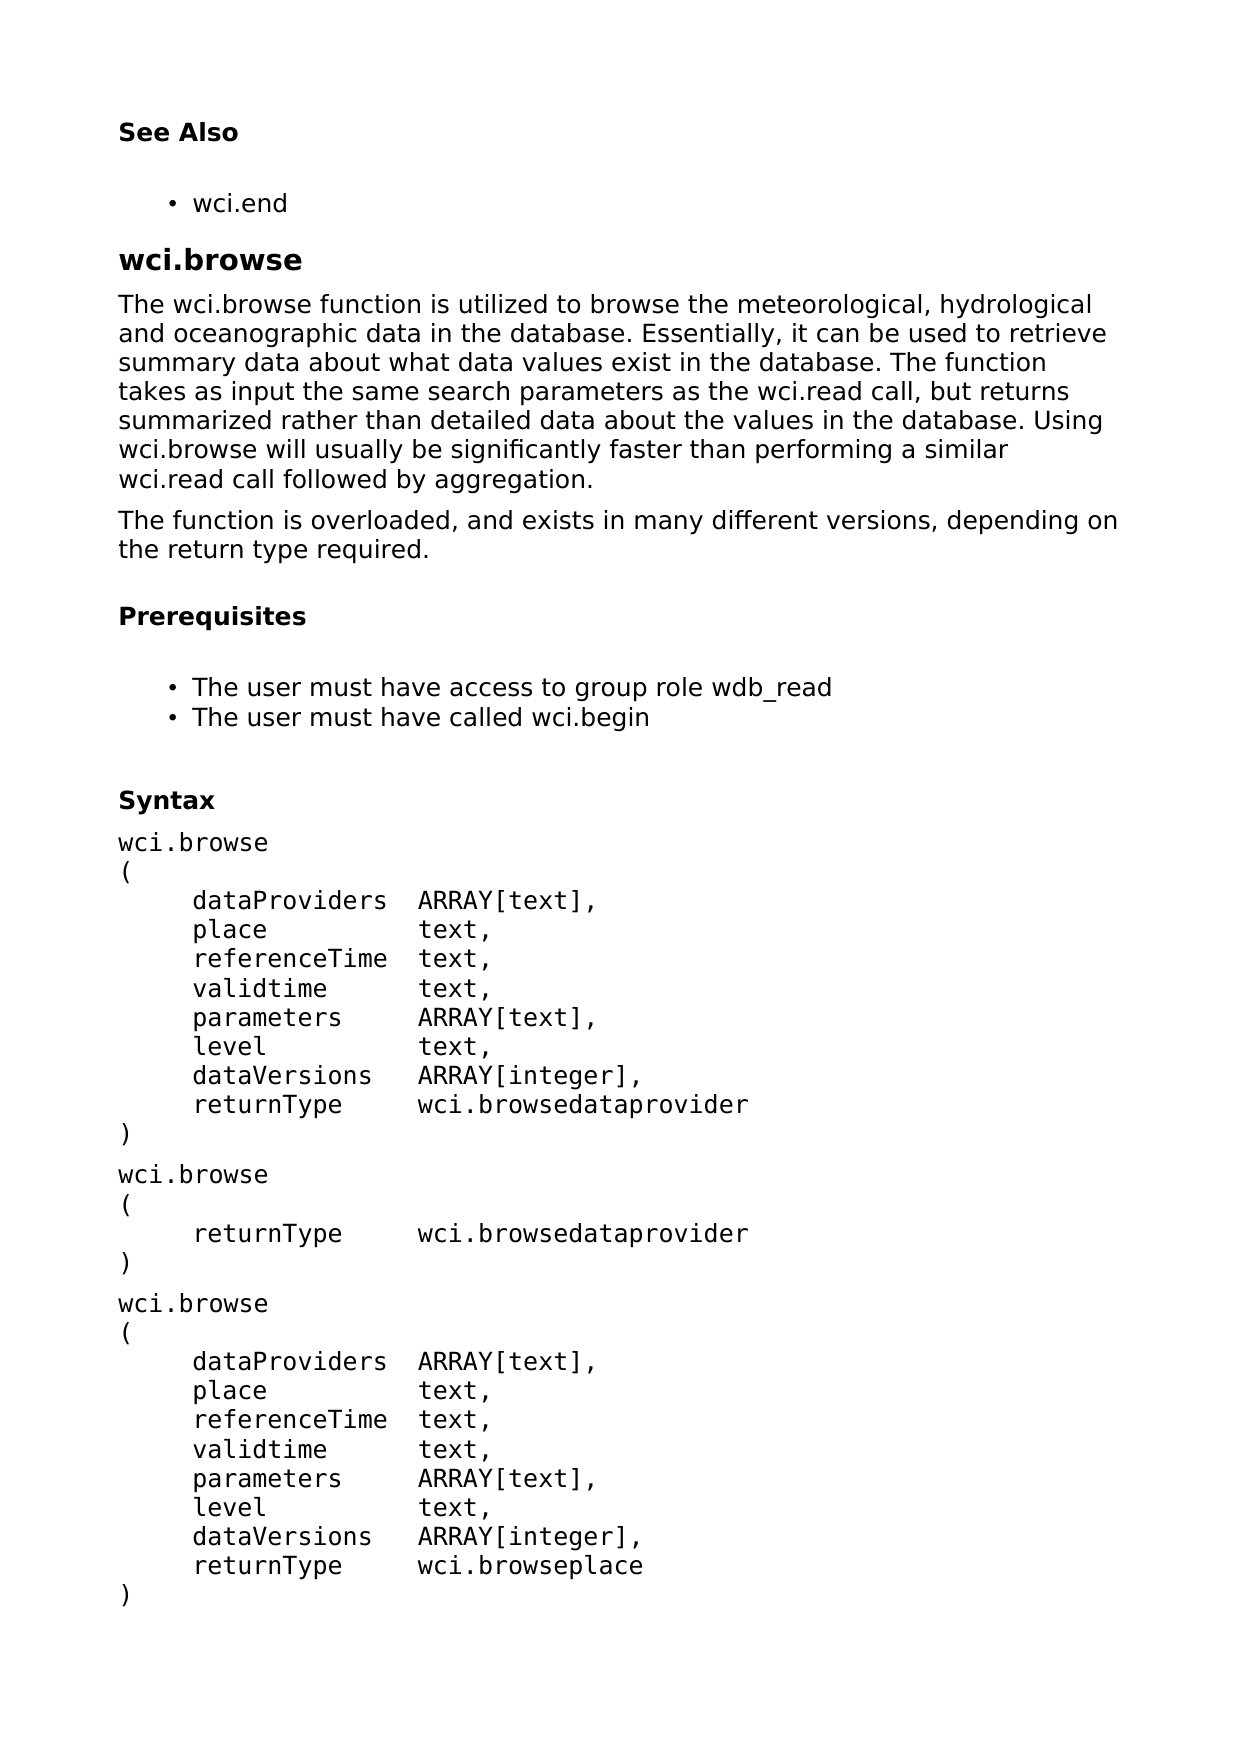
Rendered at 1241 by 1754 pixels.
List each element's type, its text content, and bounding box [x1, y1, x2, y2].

text wci.browse ( dataProviders ARRAY[text], place text, referenceTime text, validtime text, parameters ARRAY[text], level text, dataVersions ARRAY[integer], returnType wci.browseplace ) [118, 1289, 1122, 1610]
list The user must have access to group role wdb_read [177, 673, 1122, 703]
text The wci.browse function is utilized to browse the meteorological, hydrological and oceanographic data in the database. Essentially, it can be used to retrieve summary data about what data values exist in the database. The function takes as input the same search parameters as the wci.read call, but returns summarized rather than detailed data about the values in the database. Using wci.browse will usually be significantly faster than performing a similar wci.read call followed by aggregation. [118, 290, 1122, 494]
text The function is overloaded, and exists in many different versions, depending on the return type required. [118, 507, 1122, 565]
text wci.browse ( dataProviders ARRAY[text], place text, referenceTime text, validtime text, parameters ARRAY[text], level text, dataVersions ARRAY[integer], returnType wci.browsedataprovider ) [118, 828, 1122, 1149]
subtitle See Also [118, 118, 1122, 147]
subtitle Syntax [118, 786, 1122, 816]
list The user must have called wci.begin [177, 703, 1122, 732]
subtitle Prerequisites [118, 602, 1122, 632]
text wci.browse ( returnType wci.browsedataprovider ) [118, 1161, 1122, 1277]
subtitle wci.browse [118, 243, 1122, 277]
list wci.end [177, 189, 1122, 218]
